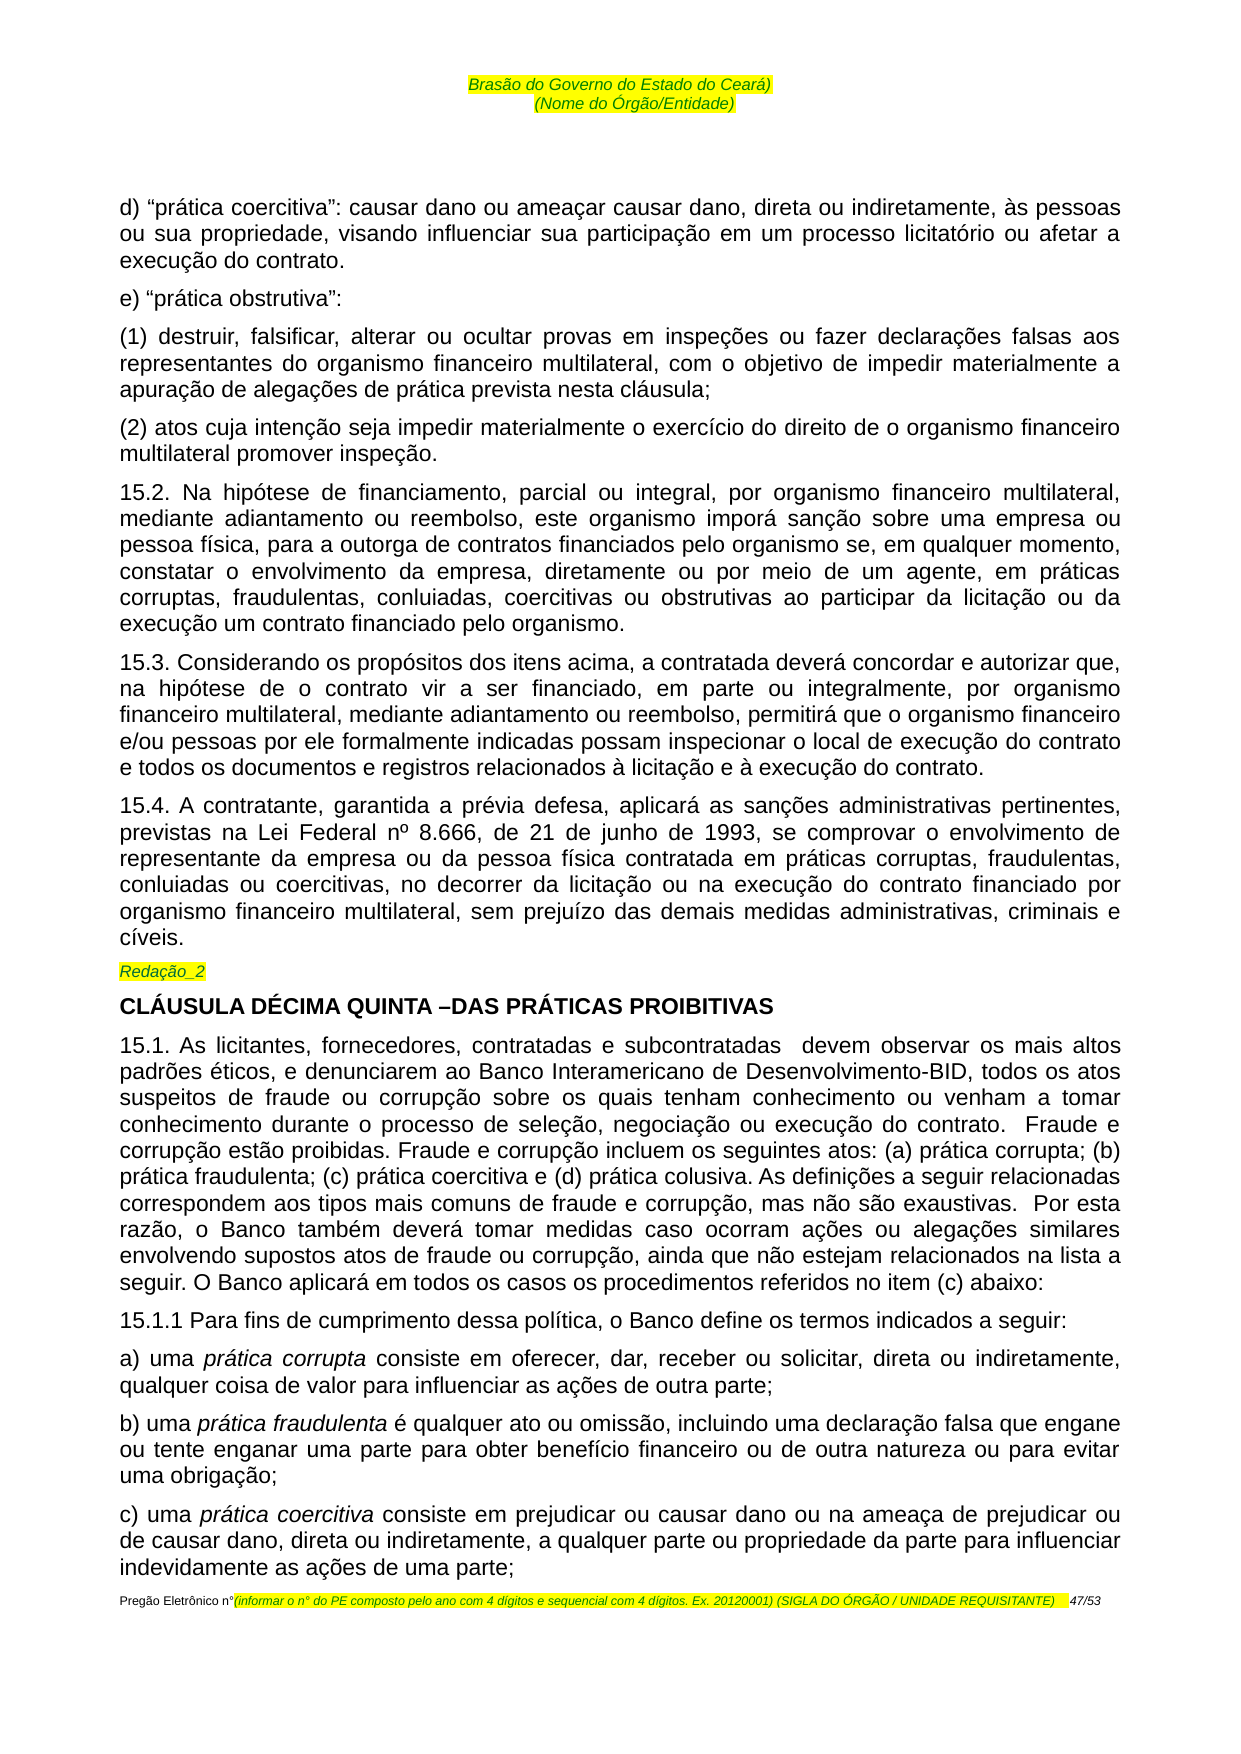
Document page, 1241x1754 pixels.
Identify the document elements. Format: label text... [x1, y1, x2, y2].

text 15.3. Considerando os propósitos dos itens acima, a contratada deverá concordar e autorizar que, na hipótese de o contrato vir a ser financiado, em parte ou integralmente, por organismo financeiro multilateral, mediante adiantamento ou reembolso, permitirá que o organismo financeiro e/ou pessoas por ele formalmente indicadas possam inspecionar o local de execução do contrato e todos os documentos e registros relacionados à licitação e à execução do contrato. [119, 649, 1121, 780]
text 15.1.1 Para fins de cumprimento dessa política, o Banco define os termos indicados a seguir: [119, 1307, 1121, 1333]
text Redação_2 [119, 962, 1123, 981]
text (2) atos cuja intenção seja impedir materialmente o exercício do direito de o organismo financeiro multilateral promover inspeção. [119, 414, 1121, 467]
text a) uma prática corrupta consiste em oferecer, dar, receber ou solicitar, direta ou indiretamente, qualquer coisa de valor para influenciar as ações de outra parte; [119, 1345, 1121, 1398]
text 15.4. A contratante, garantida a prévia defesa, aplicará as sanções administrativas pertinentes, previstas na Lei Federal nº 8.666, de 21 de junho de 1993, se comprovar o envolvimento de representante da empresa ou da pessoa física contratada em práticas corruptas, fraudulentas, conluiadas ou coercitivas, no decorrer da licitação ou na execução do contrato financiado por organismo financeiro multilateral, sem prejuízo das demais medidas administrativas, criminais e cíveis. [119, 792, 1121, 950]
text c) uma prática coercitiva consiste em prejudicar ou causar dano ou na ameaça de prejudicar ou de causar dano, direta ou indiretamente, a qualquer parte ou propriedade da parte para influenciar indevidamente as ações de uma parte; [119, 1501, 1121, 1580]
text d) “prática coercitiva”: causar dano ou ameaçar causar dano, direta ou indiretamente, às pessoas ou sua propriedade, visando influenciar sua participação em um processo licitatório ou afetar a execução do contrato. [119, 194, 1121, 273]
text e) “prática obstrutiva”: [119, 285, 1121, 311]
text 15.1. As licitantes, fornecedores, contratadas e subcontratadas devem observar os mais altos padrões éticos, e denunciarem ao Banco Interamericano de Desenvolvimento-BID, todos os atos suspeitos de fraude ou corrupção sobre os quais tenham conhecimento ou venham a tomar conhecimento durante o processo de seleção, negociação ou execução do contrato. Fraude e corrupção estão proibidas. Fraude e corrupção incluem os seguintes atos: (a) prática corrupta; (b) prática fraudulenta; (c) prática coercitiva e (d) prática colusiva. As definições a seguir relacionadas correspondem aos tipos mais comuns de fraude e corrupção, mas não são exaustivas. Por esta razão, o Banco também deverá tomar medidas caso ocorram ações ou alegações similares envolvendo supostos atos de fraude ou corrupção, ainda que não estejam relacionados na lista a seguir. O Banco aplicará em todos os casos os procedimentos referidos no item (c) abaixo: [119, 1032, 1121, 1295]
text 15.2. Na hipótese de financiamento, parcial ou integral, por organismo financeiro multilateral, mediante adiantamento ou reembolso, este organismo imporá sanção sobre uma empresa ou pessoa física, para a outorga de contratos financiados pelo organismo se, em qualquer momento, constatar o envolvimento da empresa, diretamente ou por meio de um agente, em práticas corruptas, fraudulentas, conluiadas, coercitivas ou obstrutivas ao participar da licitação ou da execução um contrato financiado pelo organismo. [119, 479, 1121, 637]
text b) uma prática fraudulenta é qualquer ato ou omissão, incluindo uma declaração falsa que engane ou tente enganar uma parte para obter benefício financeiro ou de outra natureza ou para evitar uma obrigação; [119, 1410, 1121, 1489]
text CLÁUSULA DÉCIMA QUINTA –DAS PRÁTICAS PROIBITIVAS [119, 993, 1121, 1020]
text (1) destruir, falsificar, alterar ou ocultar provas em inspeções ou fazer declarações falsas aos representantes do organismo financeiro multilateral, com o objetivo de impedir materialmente a apuração de alegações de prática prevista nesta cláusula; [119, 323, 1121, 402]
